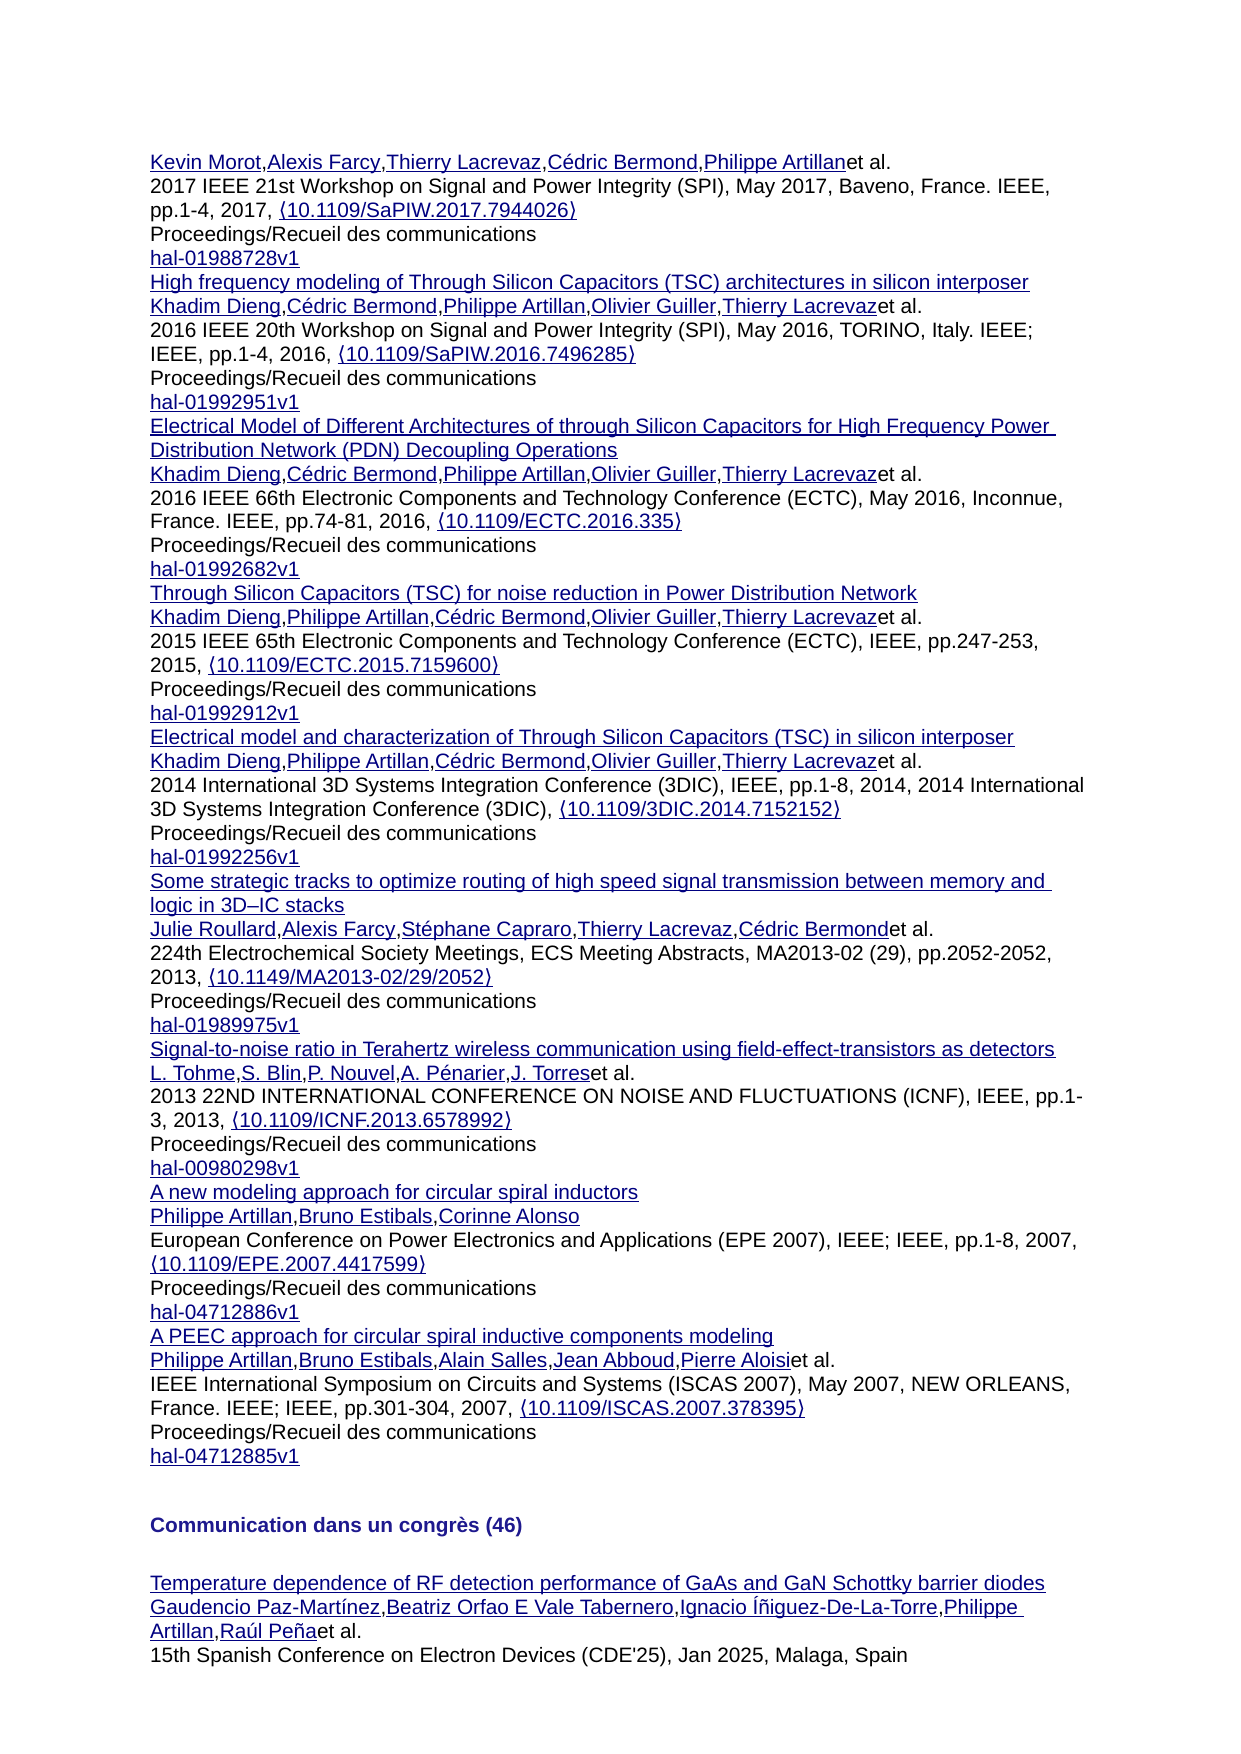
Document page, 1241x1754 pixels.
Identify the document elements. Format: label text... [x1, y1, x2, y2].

subtitle Communication dans un congrès (46) [150, 1512, 1090, 1536]
table_cell High frequency modeling of Through Silicon Capacitors (TSC) architectures in silicon interposer Khadim Dieng,Cédric Bermond,Philippe Artillan,Olivier Guiller,Thierry Lacrevazet al. 2016 IEEE 20th Workshop on Signal and Power Integrity (SPI), May 2016, TORINO, Italy. IEEE; IEEE, pp.1-4, 2016, ⟨10.1109/SaPIW.2016.7496285⟩ Proceedings/Recueil des communications hal-01992951v1 [150, 270, 1090, 413]
table_cell Through Silicon Capacitors (TSC) for noise reduction in Power Distribution Network Khadim Dieng,Philippe Artillan,Cédric Bermond,Olivier Guiller,Thierry Lacrevazet al. 2015 IEEE 65th Electronic Components and Technology Conference (ECTC), IEEE, pp.247-253, 2015, ⟨10.1109/ECTC.2015.7159600⟩ Proceedings/Recueil des communications hal-01992912v1 [150, 581, 1090, 725]
table_cell Electrical Model of Different Architectures of through Silicon Capacitors for High Frequency Power Distribution Network (PDN) Decoupling Operations Khadim Dieng,Cédric Bermond,Philippe Artillan,Olivier Guiller,Thierry Lacrevazet al. 2016 IEEE 66th Electronic Components and Technology Conference (ECTC), May 2016, Inconnue, France. IEEE, pp.74-81, 2016, ⟨10.1109/ECTC.2016.335⟩ Proceedings/Recueil des communications hal-01992682v1 [150, 414, 1090, 581]
table_cell A new modeling approach for circular spiral inductors Philippe Artillan,Bruno Estibals,Corinne Alonso European Conference on Power Electronics and Applications (EPE 2007), IEEE; IEEE, pp.1-8, 2007, ⟨10.1109/EPE.2007.4417599⟩ Proceedings/Recueil des communications hal-04712886v1 [150, 1180, 1090, 1324]
table_cell Signal-to-noise ratio in Terahertz wireless communication using field-effect-transistors as detectors L. Tohme,S. Blin,P. Nouvel,A. Pénarier,J. Torreset al. 2013 22ND INTERNATIONAL CONFERENCE ON NOISE AND FLUCTUATIONS (ICNF), IEEE, pp.1-3, 2013, ⟨10.1109/ICNF.2013.6578992⟩ Proceedings/Recueil des communications hal-00980298v1 [150, 1036, 1090, 1180]
table_cell Kevin Morot,Alexis Farcy,Thierry Lacrevaz,Cédric Bermond,Philippe Artillanet al. 2017 IEEE 21st Workshop on Signal and Power Integrity (SPI), May 2017, Baveno, France. IEEE, pp.1-4, 2017, ⟨10.1109/SaPIW.2017.7944026⟩ Proceedings/Recueil des communications hal-01988728v1 [150, 150, 1090, 270]
table_cell A PEEC approach for circular spiral inductive components modeling Philippe Artillan,Bruno Estibals,Alain Salles,Jean Abboud,Pierre Aloisiet al. IEEE International Symposium on Circuits and Systems (ISCAS 2007), May 2007, NEW ORLEANS, France. IEEE; IEEE, pp.301-304, 2007, ⟨10.1109/ISCAS.2007.378395⟩ Proceedings/Recueil des communications hal-04712885v1 [150, 1324, 1090, 1468]
table_header Temperature dependence of RF detection performance of GaAs and GaN Schottky barrier diodes Gaudencio Paz-Martínez,Beatriz Orfao E Vale Tabernero,Ignacio Íñiguez-De-La-Torre,Philippe Artillan,Raúl Peñaet al. 15th Spanish Conference on Electron Devices (CDE'25), Jan 2025, Malaga, Spain [150, 1571, 1090, 1667]
table_cell Some strategic tracks to optimize routing of high speed signal transmission between memory and logic in 3D–IC stacks Julie Roullard,Alexis Farcy,Stéphane Capraro,Thierry Lacrevaz,Cédric Bermondet al. 224th Electrochemical Society Meetings, ECS Meeting Abstracts, MA2013-02 (29), pp.2052-2052, 2013, ⟨10.1149/MA2013-02/29/2052⟩ Proceedings/Recueil des communications hal-01989975v1 [150, 869, 1090, 1036]
table_cell Electrical model and characterization of Through Silicon Capacitors (TSC) in silicon interposer Khadim Dieng,Philippe Artillan,Cédric Bermond,Olivier Guiller,Thierry Lacrevazet al. 2014 International 3D Systems Integration Conference (3DIC), IEEE, pp.1-8, 2014, 2014 International 3D Systems Integration Conference (3DIC), ⟨10.1109/3DIC.2014.7152152⟩ Proceedings/Recueil des communications hal-01992256v1 [150, 725, 1090, 869]
